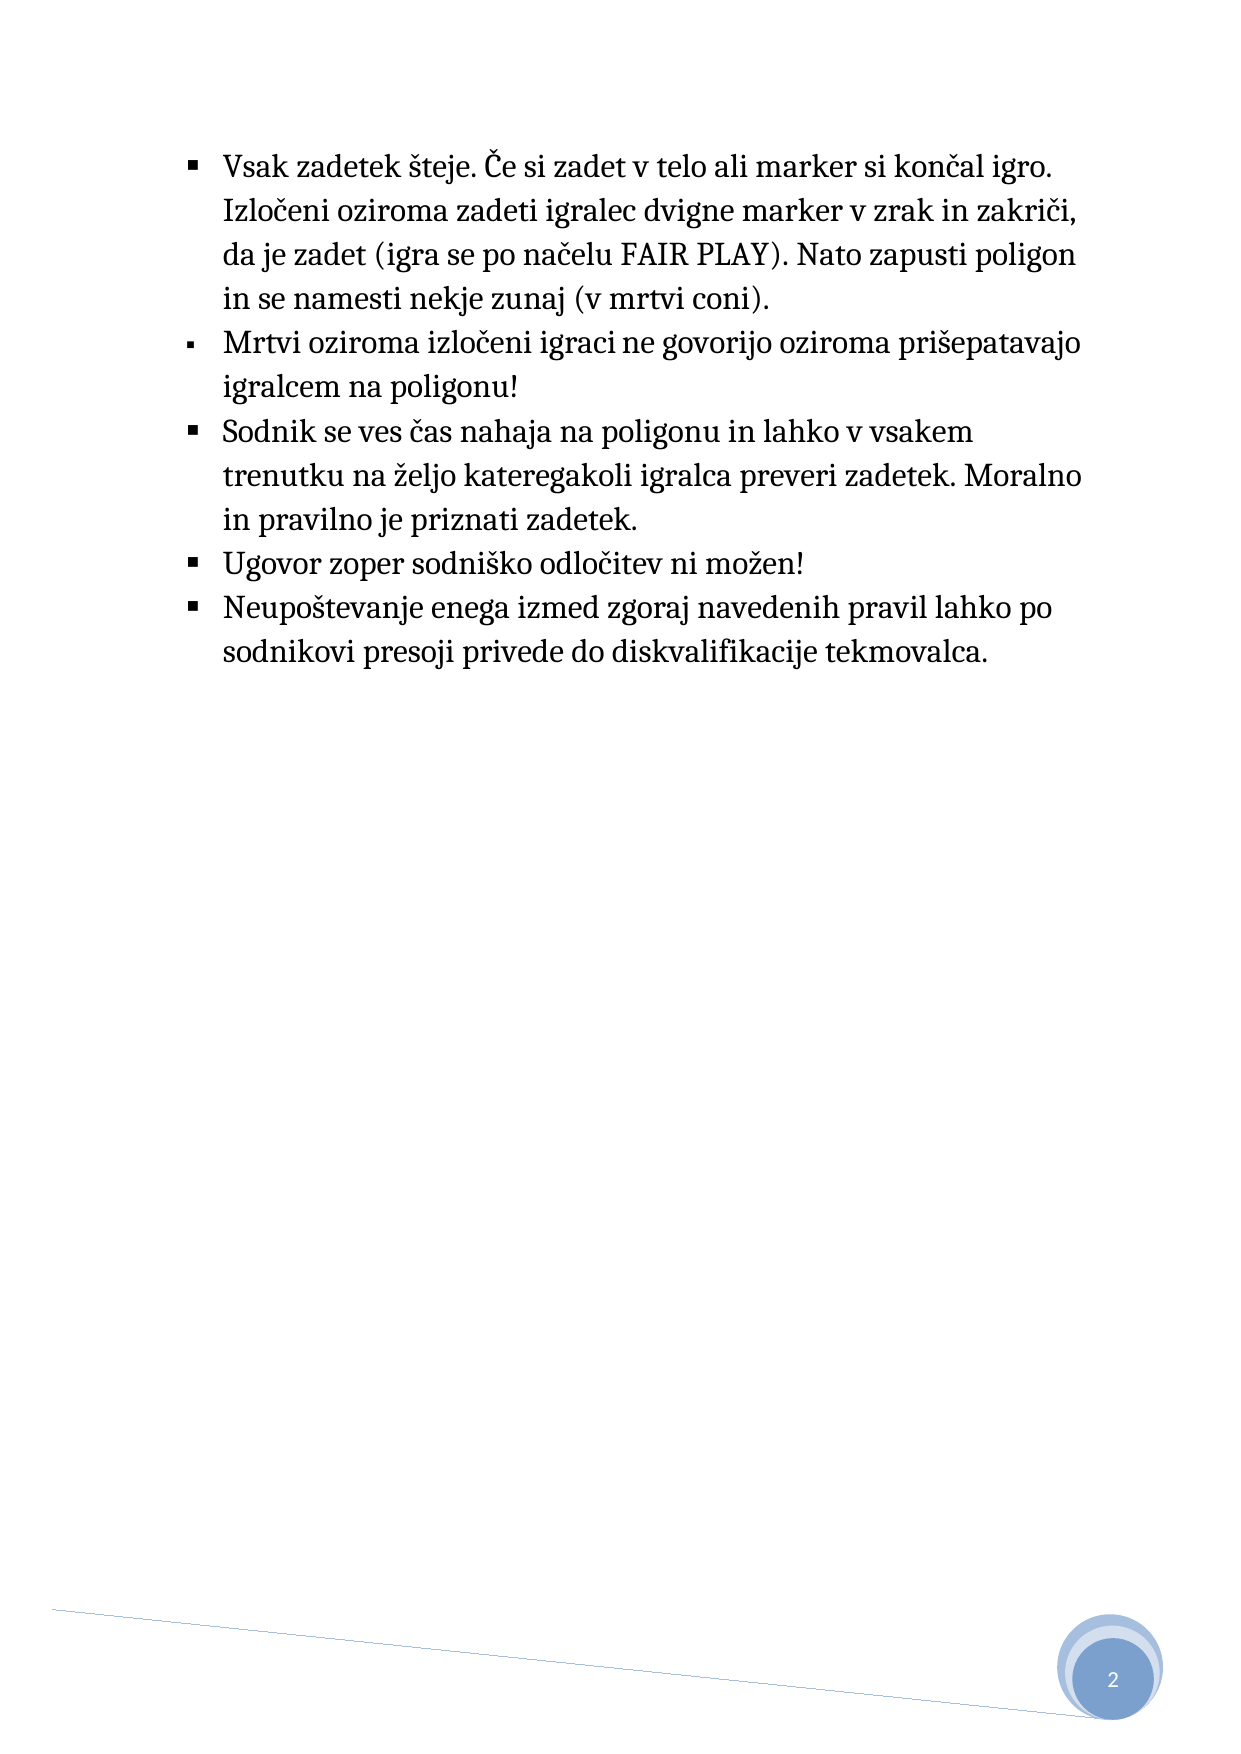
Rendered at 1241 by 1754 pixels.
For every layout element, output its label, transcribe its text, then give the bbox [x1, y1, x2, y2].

list Vsak zadetek šteje. Če si zadet v telo ali marker si končal igro. Izločeni oziroma zadeti igralec dvigne marker v zrak in zakriči, da je zadet (igra se po načelu FAIR PLAY). Nato zapusti poligon in se namesti nekje zunaj (v mrtvi coni). [185, 148, 1093, 318]
list Neupoštevanje enega izmed zgoraj navedenih pravil lahko po sodnikovi presoji privede do diskvalifikacije tekmovalca. [185, 588, 1093, 671]
list Sodnik se ves čas nahaja na poligonu in lahko v vsakem trenutku na željo kateregakoli igralca preveri zadetek. Moralno in pravilno je priznati zadetek. [185, 412, 1093, 538]
list Mrtvi oziroma izločeni igraci ne govorijo oziroma prišepatavajo igralcem na poligonu! [185, 324, 1093, 406]
list Ugovor zoper sodniško odločitev ni možen! [185, 544, 1093, 582]
